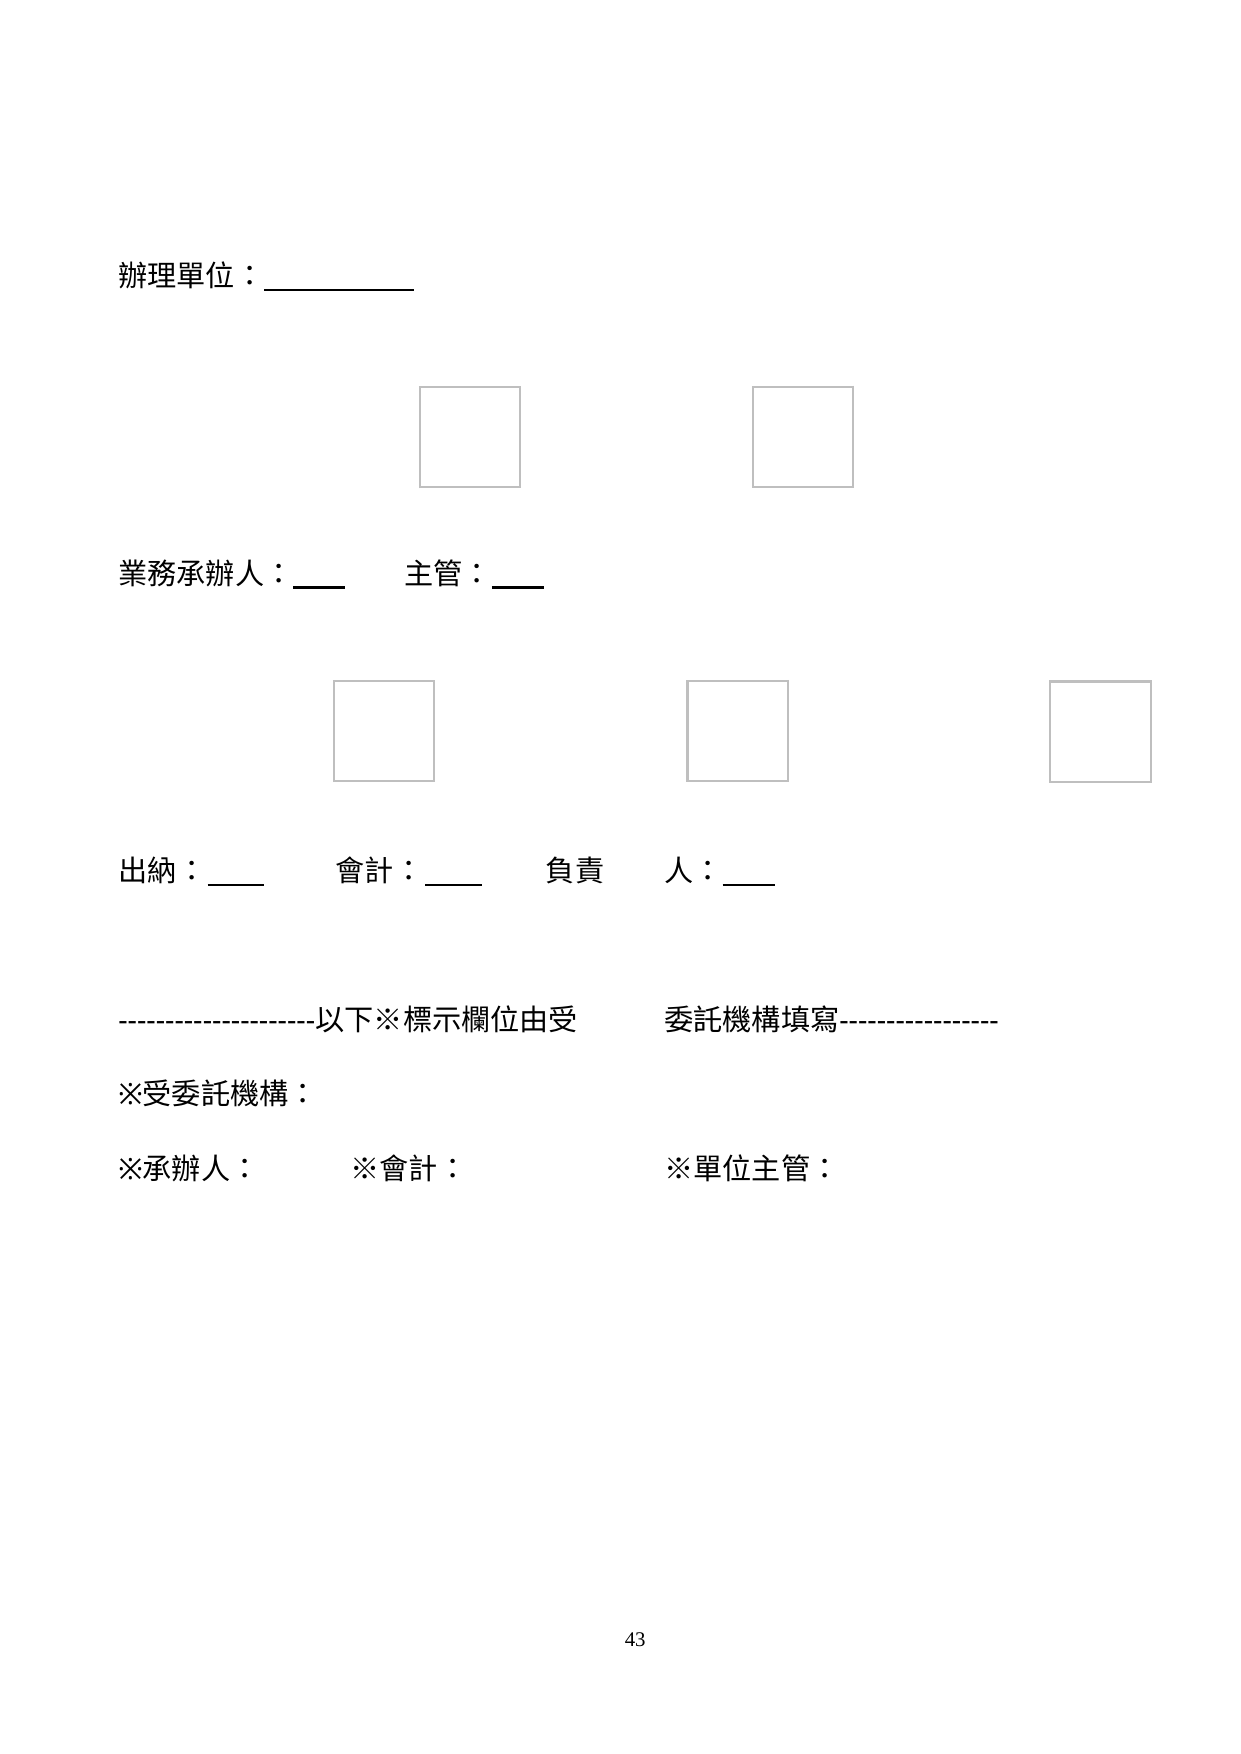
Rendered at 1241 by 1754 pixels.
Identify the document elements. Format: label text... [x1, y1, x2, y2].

text 辦理單位： [118, 237, 1152, 311]
text 業務承辦人： 主管： [118, 534, 1152, 609]
text 出納： 會計： 負責人： [118, 832, 1152, 906]
text ※受委託機構： [118, 1055, 1152, 1129]
text ※承辦人： ※會計： ※單位主管： [118, 1129, 1152, 1204]
text ---------------------以下※標示欄位由受委託機構填寫----------------- [118, 981, 1152, 1055]
